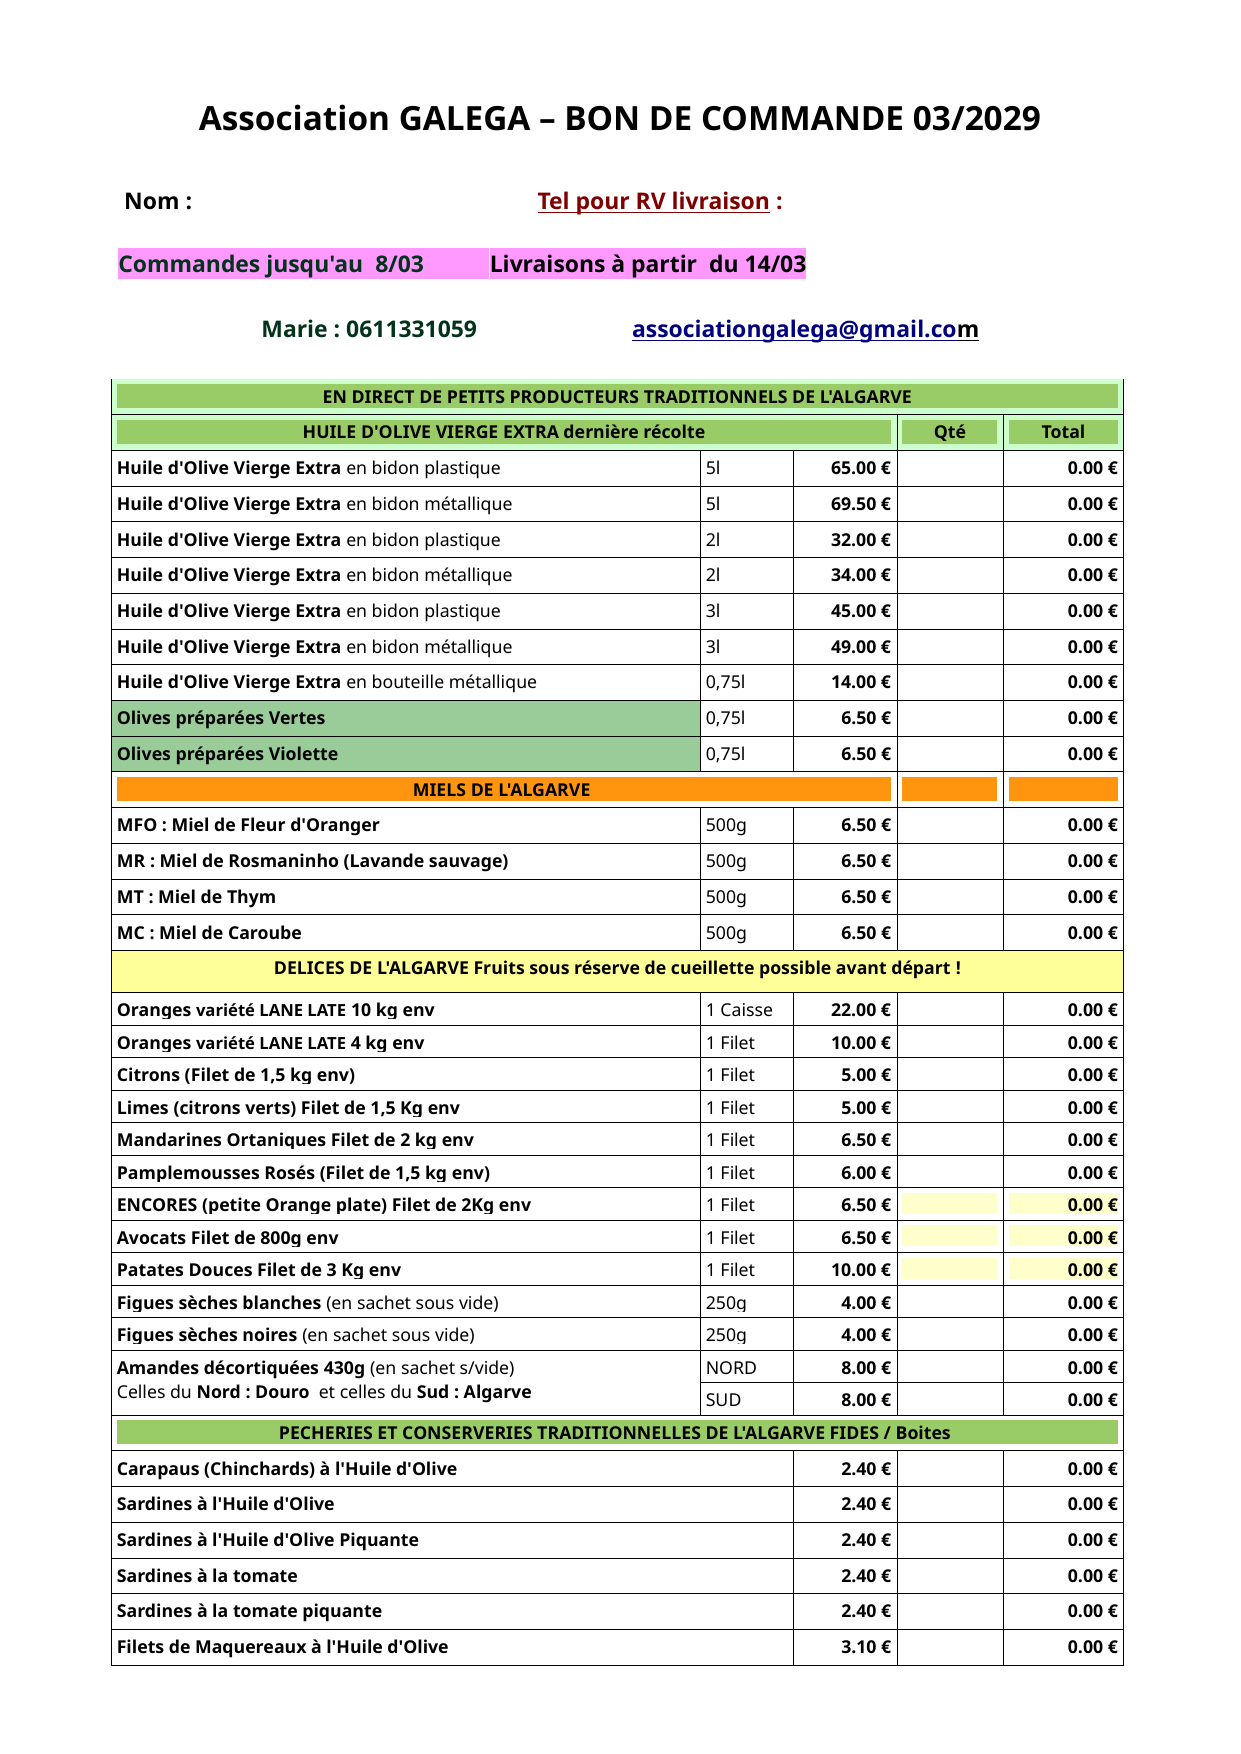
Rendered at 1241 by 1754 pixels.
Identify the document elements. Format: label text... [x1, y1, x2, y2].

table_cell Huile d'Olive Vierge Extra en bidon métallique [112, 558, 700, 593]
table_cell 6,50 € [794, 1221, 897, 1252]
table_cell 0,00 € [1004, 737, 1123, 771]
table_cell MR : Miel de Rosmaninho (Lavande sauvage) [112, 844, 700, 878]
table_cell MFO : Miel de Fleur d'Oranger [112, 808, 700, 843]
text Marie : 0611331059 associationgalega@gmail.com [118, 313, 1122, 344]
table_cell 5l [701, 487, 793, 521]
table_cell [898, 1594, 1003, 1629]
table_cell HUILE D'OLIVE VIERGE EXTRA dernière récolte [112, 415, 897, 450]
table_cell 0,00 € [1004, 915, 1123, 950]
table_cell Amandes décortiquées 430g (en sachet s/vide) Celles du Nord : Douro et celles du Sud : Algarve [112, 1351, 700, 1414]
table_cell [898, 487, 1003, 521]
table_cell Filets de Maquereaux à l'Huile d'Olive [112, 1630, 793, 1664]
table_cell Sardines à l'Huile d'Olive Piquante [112, 1523, 793, 1557]
table_cell 1 Filet [701, 1156, 793, 1187]
table_cell 2,40 € [794, 1523, 897, 1557]
table_cell 0,00 € [1004, 1091, 1123, 1122]
table_cell 2l [701, 558, 793, 593]
table_cell 0,00 € [1004, 594, 1123, 628]
table_cell [898, 880, 1003, 914]
table_cell Figues sèches noires (en sachet sous vide) [112, 1318, 700, 1349]
table_cell [898, 1221, 1003, 1252]
table_cell [898, 1351, 1003, 1382]
table_cell 1 Filet [701, 1058, 793, 1089]
table_cell 0,00 € [1004, 1253, 1123, 1284]
table_cell 6,50 € [794, 844, 897, 878]
table_cell 0,00 € [1004, 1523, 1123, 1557]
table_cell 500g [701, 844, 793, 878]
table_cell 3l [701, 594, 793, 628]
table_cell 0,00 € [1004, 630, 1123, 664]
table_cell [898, 701, 1003, 736]
table_cell 0,00 € [1004, 558, 1123, 593]
text Nom : Tel pour RV livraison : Commandes jusqu'au 8/03 Livraisons à partir du 14/03 [118, 185, 1122, 279]
table_cell [898, 993, 1003, 1024]
table_cell 6,50 € [794, 915, 897, 950]
table_cell 8,00 € [794, 1383, 897, 1414]
table_cell 0,00 € [1004, 1026, 1123, 1057]
table_cell Sardines à l'Huile d'Olive [112, 1487, 793, 1522]
table_cell [898, 451, 1003, 486]
table_cell [898, 1451, 1003, 1486]
table_cell [898, 1383, 1003, 1414]
table_cell 1 Filet [701, 1253, 793, 1284]
table_cell SUD [701, 1383, 793, 1414]
table_cell [898, 1253, 1003, 1284]
table_cell 6,50 € [794, 808, 897, 843]
table_cell 5l [701, 451, 793, 486]
table_cell [898, 1091, 1003, 1122]
table_cell 2l [701, 522, 793, 557]
table_cell [898, 737, 1003, 771]
table_cell MIELS DE L'ALGARVE [112, 772, 897, 807]
table_cell 0,00 € [1004, 1286, 1123, 1317]
table_cell 2,40 € [794, 1594, 897, 1629]
table_cell 0,75l [701, 737, 793, 771]
table_cell 0,00 € [1004, 1318, 1123, 1349]
table_cell 0,00 € [1004, 1487, 1123, 1522]
table_cell 0,00 € [1004, 1221, 1123, 1252]
table_cell 0,00 € [1004, 1156, 1123, 1187]
table_cell 0,00 € [1004, 1123, 1123, 1154]
table_cell [898, 915, 1003, 950]
table_cell 0,00 € [1004, 993, 1123, 1024]
table_cell 32,00 € [794, 522, 897, 557]
table_cell 1 Filet [701, 1091, 793, 1122]
text Association GALEGA – BON DE COMMANDE 03/2029 [118, 94, 1122, 185]
table_cell 0,00 € [1004, 701, 1123, 736]
table_cell 500g [701, 915, 793, 950]
table_cell 45,00 € [794, 594, 897, 628]
table_cell 1 Filet [701, 1188, 793, 1219]
table_cell [898, 844, 1003, 878]
table_cell 0,00 € [1004, 451, 1123, 486]
table_cell 6,50 € [794, 1123, 897, 1154]
table_cell [898, 558, 1003, 593]
table_cell 6,50 € [794, 701, 897, 736]
table_cell Olives préparées Vertes [112, 701, 700, 736]
table_cell 4,00 € [794, 1318, 897, 1349]
table_cell 0,00 € [1004, 1559, 1123, 1593]
table_cell [898, 630, 1003, 664]
table_cell Avocats Filet de 800g env [112, 1221, 700, 1252]
table_cell 5,00 € [794, 1091, 897, 1122]
table_cell 69,50 € [794, 487, 897, 521]
table_cell [898, 594, 1003, 628]
table_cell Carapaus (Chinchards) à l'Huile d'Olive [112, 1451, 793, 1486]
table_cell Total [1004, 415, 1123, 450]
table_cell 250g [701, 1286, 793, 1317]
table_cell [898, 772, 1003, 807]
table_cell 6,50 € [794, 1188, 897, 1219]
table_cell 0,00 € [1004, 880, 1123, 914]
table_cell 0,00 € [1004, 1451, 1123, 1486]
table_cell [898, 665, 1003, 700]
table_cell [898, 1630, 1003, 1664]
table_cell 0,00 € [1004, 665, 1123, 700]
table_cell 4,00 € [794, 1286, 897, 1317]
table_cell [898, 1487, 1003, 1522]
table_cell 2,40 € [794, 1487, 897, 1522]
table_cell [898, 1318, 1003, 1349]
table_cell 1 Filet [701, 1123, 793, 1154]
table_cell 500g [701, 880, 793, 914]
table_cell [898, 522, 1003, 557]
table_cell [898, 1123, 1003, 1154]
table_cell NORD [701, 1351, 793, 1382]
table_cell 0,75l [701, 665, 793, 700]
table_cell Mandarines Ortaniques Filet de 2 kg env [112, 1123, 700, 1154]
table_cell MT : Miel de Thym [112, 880, 700, 914]
table_cell 49,00 € [794, 630, 897, 664]
table_cell 1 Caisse [701, 993, 793, 1024]
table_cell 0,00 € [1004, 522, 1123, 557]
table_cell Sardines à la tomate piquante [112, 1594, 793, 1629]
table_cell 6,00 € [794, 1156, 897, 1187]
table_cell 65,00 € [794, 451, 897, 486]
table_cell [898, 1058, 1003, 1089]
table_cell Patates Douces Filet de 3 Kg env [112, 1253, 700, 1284]
table_cell 6,50 € [794, 880, 897, 914]
table_cell 0,00 € [1004, 844, 1123, 878]
table_cell [898, 1156, 1003, 1187]
table_cell Olives préparées Violette [112, 737, 700, 771]
table_cell Oranges variété LANE LATE 10 kg env [112, 993, 700, 1024]
table_cell [898, 1026, 1003, 1057]
table_cell Pamplemousses Rosés (Filet de 1,5 kg env) [112, 1156, 700, 1187]
table_cell 5,00 € [794, 1058, 897, 1089]
table_cell [898, 1523, 1003, 1557]
table_cell 3l [701, 630, 793, 664]
table_cell 0,75l [701, 701, 793, 736]
table_cell Huile d'Olive Vierge Extra en bidon plastique [112, 451, 700, 486]
table_cell Citrons (Filet de 1,5 kg env) [112, 1058, 700, 1089]
table_cell Huile d'Olive Vierge Extra en bidon plastique [112, 594, 700, 628]
table_header EN DIRECT DE PETITS PRODUCTEURS TRADITIONNELS DE L'ALGARVE [112, 379, 1123, 414]
table_cell [1004, 772, 1123, 807]
table_cell 22,00 € [794, 993, 897, 1024]
table_cell Sardines à la tomate [112, 1559, 793, 1593]
table_cell 1 Filet [701, 1026, 793, 1057]
table_cell Huile d'Olive Vierge Extra en bidon métallique [112, 487, 700, 521]
table_cell 2,40 € [794, 1559, 897, 1593]
table_cell [898, 1559, 1003, 1593]
table_cell 0,00 € [1004, 1383, 1123, 1414]
table_cell Oranges variété LANE LATE 4 kg env [112, 1026, 700, 1057]
table_cell Huile d'Olive Vierge Extra en bouteille métallique [112, 665, 700, 700]
table_cell 3,10 € [794, 1630, 897, 1664]
table_cell [898, 1188, 1003, 1219]
table_cell 6,50 € [794, 737, 897, 771]
table_cell 0,00 € [1004, 1351, 1123, 1382]
table_cell Huile d'Olive Vierge Extra en bidon métallique [112, 630, 700, 664]
table_cell 0,00 € [1004, 808, 1123, 843]
table_cell Figues sèches blanches (en sachet sous vide) [112, 1286, 700, 1317]
table_cell 1 Filet [701, 1221, 793, 1252]
table_cell 14,00 € [794, 665, 897, 700]
table_cell 0,00 € [1004, 1058, 1123, 1089]
table_cell 250g [701, 1318, 793, 1349]
table_cell [898, 808, 1003, 843]
table_cell 10,00 € [794, 1253, 897, 1284]
table_cell 10,00 € [794, 1026, 897, 1057]
table_cell 8,00 € [794, 1351, 897, 1382]
table_cell 2,40 € [794, 1451, 897, 1486]
table_cell MC : Miel de Caroube [112, 915, 700, 950]
table_cell Qté [898, 415, 1003, 450]
table_cell Huile d'Olive Vierge Extra en bidon plastique [112, 522, 700, 557]
table_cell [898, 1286, 1003, 1317]
table_cell ENCORES (petite Orange plate) Filet de 2Kg env [112, 1188, 700, 1219]
table_cell 0,00 € [1004, 1188, 1123, 1219]
table_cell 500g [701, 808, 793, 843]
table_cell 34,00 € [794, 558, 897, 593]
table_cell Limes (citrons verts) Filet de 1,5 Kg env [112, 1091, 700, 1122]
table_cell 0,00 € [1004, 1594, 1123, 1629]
table_cell 0,00 € [1004, 1630, 1123, 1664]
table_cell DELICES DE L'ALGARVE Fruits sous réserve de cueillette possible avant départ ! [112, 951, 1123, 992]
table_cell PECHERIES ET CONSERVERIES TRADITIONNELLES DE L'ALGARVE FIDES / Boites [112, 1416, 1123, 1450]
table_cell 0,00 € [1004, 487, 1123, 521]
